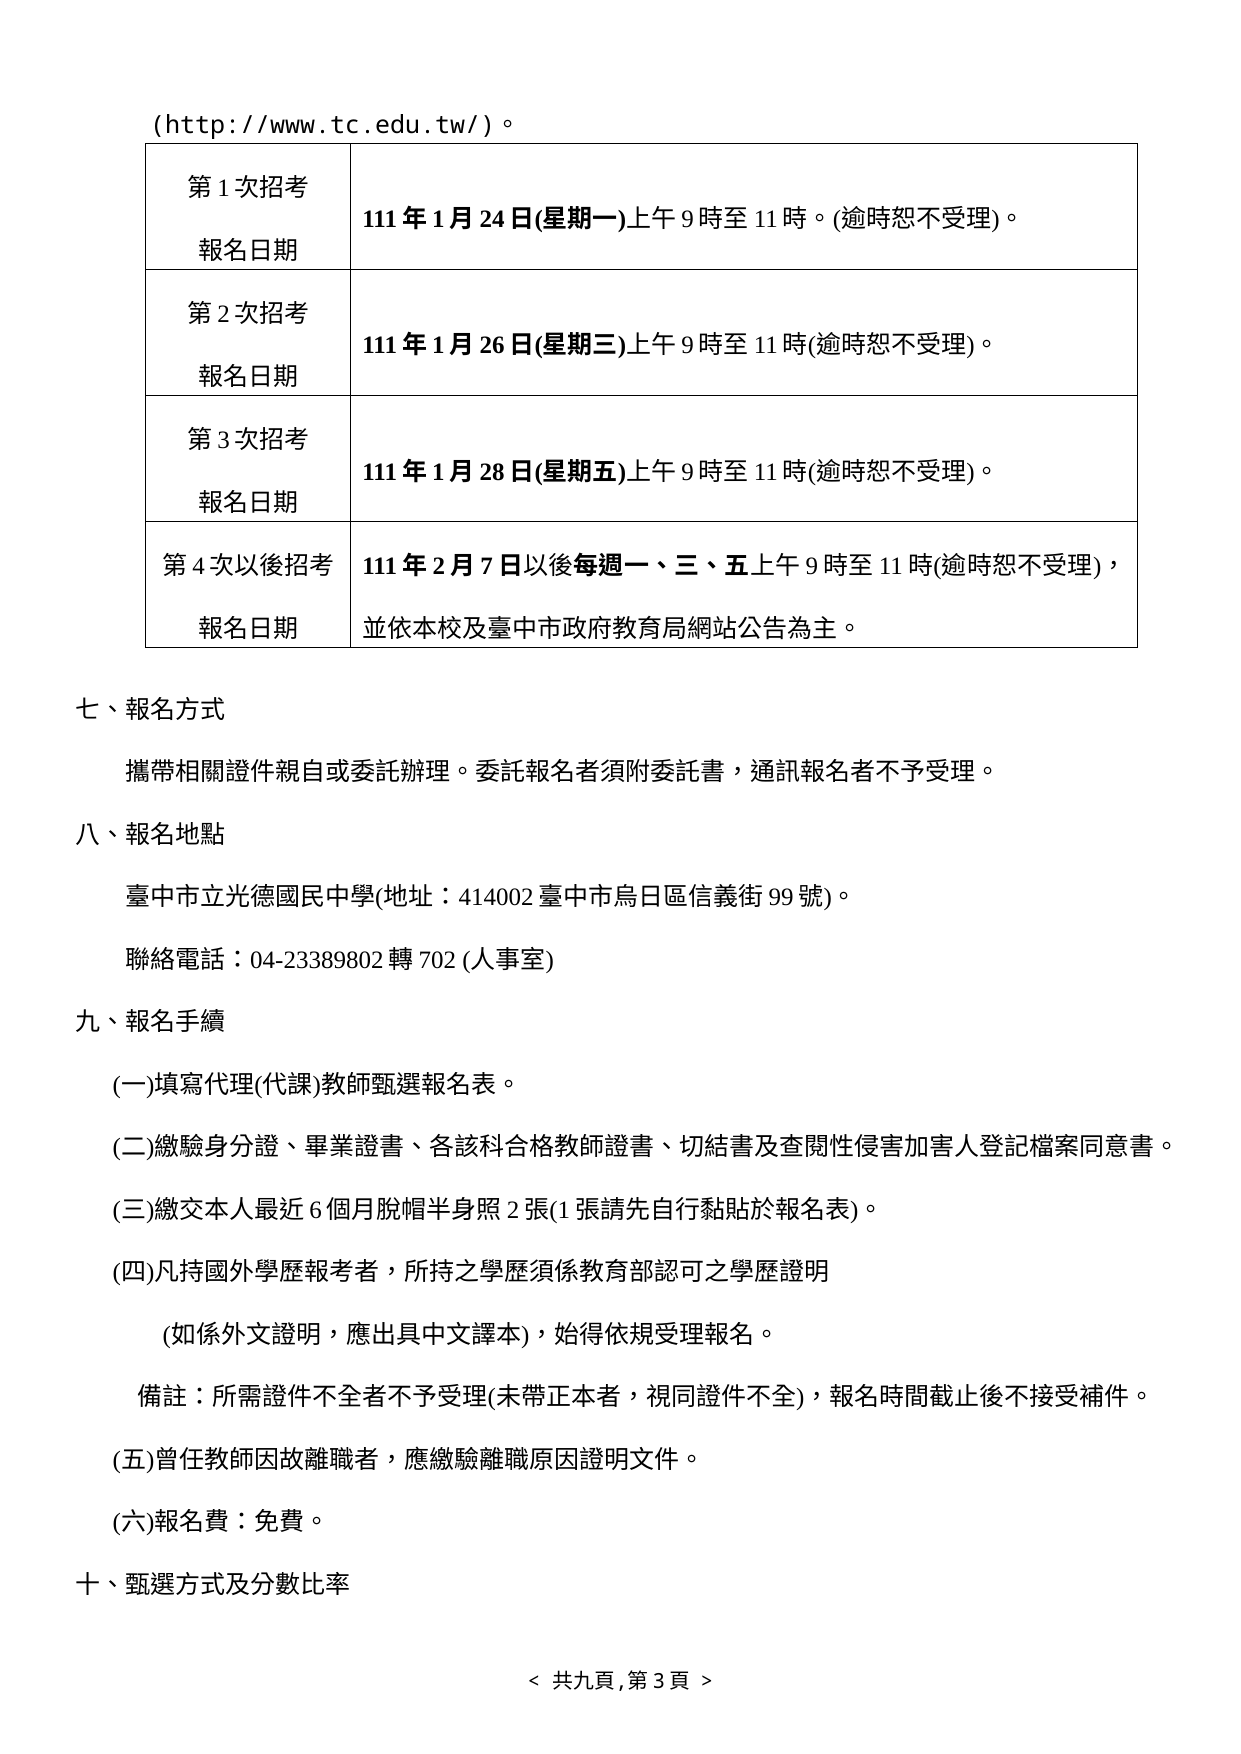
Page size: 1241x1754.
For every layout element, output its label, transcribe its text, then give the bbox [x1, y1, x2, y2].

table_cell 第2次招考 報名日期 [146, 270, 350, 395]
text 十、甄選方式及分數比率 [75, 1541, 1165, 1603]
table_cell 第4次以後招考 報名日期 [146, 522, 350, 647]
text (三)繳交本人最近6個月脫帽半身照2張(1張請先自行黏貼於報名表)。 [112, 1166, 1165, 1228]
text 備註：所需證件不全者不予受理(未帶正本者，視同證件不全)，報名時間截止後不接受補件。 [137, 1353, 1165, 1416]
text (http://www.tc.edu.tw/)。 [125, 81, 1165, 143]
text (四)凡持國外學歷報考者，所持之學歷須係教育部認可之學歷證明 (如係外文證明，應出具中文譯本)，始得依規受理報名。 [112, 1228, 1165, 1353]
table_cell 第3次招考 報名日期 [146, 396, 350, 521]
text 八、報名地點 臺中市立光德國民中學(地址：414002臺中市烏日區信義街99號)。 [75, 791, 1165, 916]
table_cell 111年1月26日(星期三)上午9時至11時(逾時恕不受理)。 [351, 270, 1137, 395]
table_header 第1次招考 報名日期 [146, 144, 350, 269]
text (一)填寫代理(代課)教師甄選報名表。 [112, 1041, 1165, 1103]
table_cell 111年2月7日以後每週一、三、五上午9時至11時(逾時恕不受理)， 並依本校及臺中市政府教育局網站公告為主。 [351, 522, 1137, 647]
text (六)報名費：免費。 [112, 1478, 1165, 1541]
table_header 111年1月24日(星期一)上午9時至11時。(逾時恕不受理)。 [351, 144, 1137, 269]
text 七、報名方式 攜帶相關證件親自或委託辦理。委託報名者須附委託書，通訊報名者不予受理。 [75, 666, 1165, 791]
text (二)繳驗身分證、畢業證書、各該科合格教師證書、切結書及查閱性侵害加害人登記檔案同意書。 [112, 1103, 1165, 1166]
table_cell 111年1月28日(星期五)上午9時至11時(逾時恕不受理)。 [351, 396, 1137, 521]
text 聯絡電話：04-23389802轉702 (人事室) [125, 916, 1165, 978]
text 九、報名手續 [75, 978, 1165, 1041]
text (五)曾任教師因故離職者，應繳驗離職原因證明文件。 [112, 1416, 1165, 1478]
